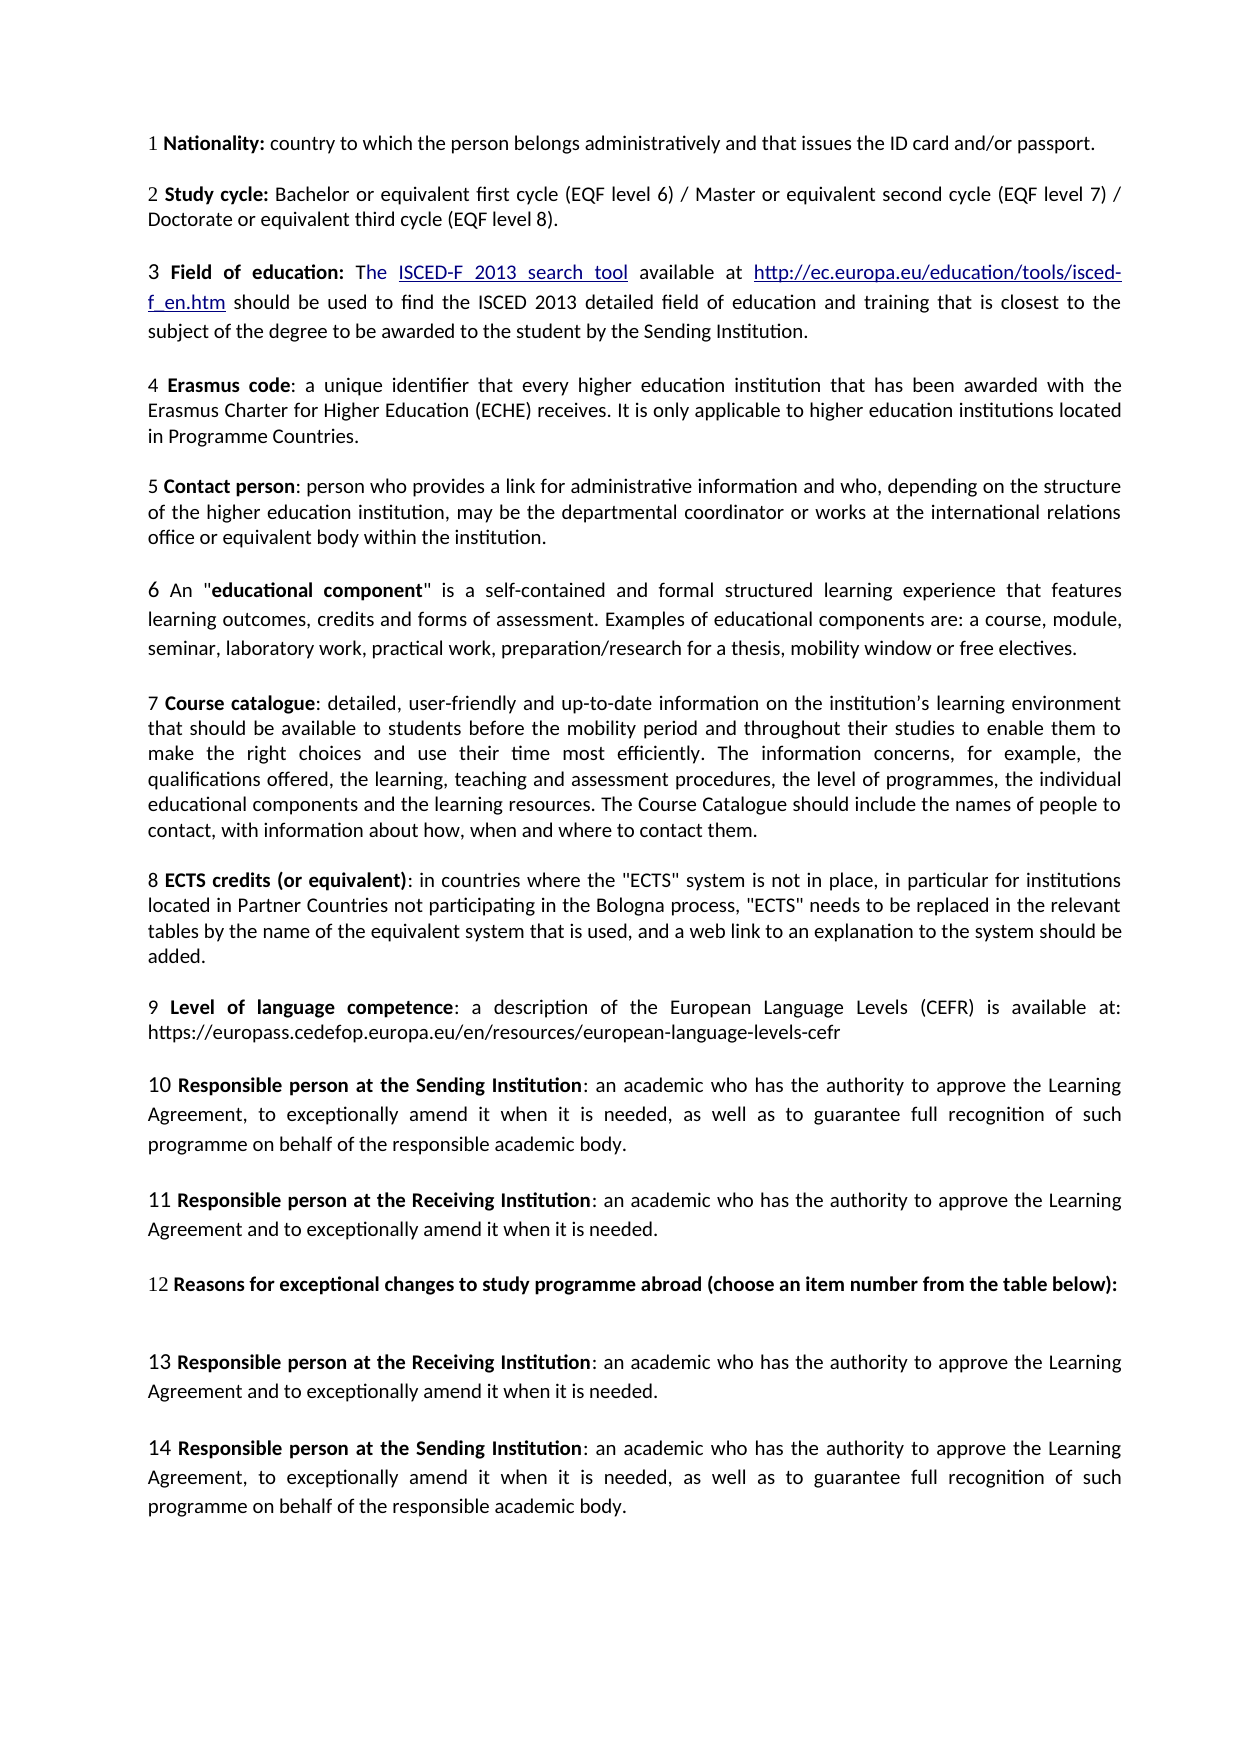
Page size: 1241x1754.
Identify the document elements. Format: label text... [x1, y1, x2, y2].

text Responsible person at the Sending Institution: an academic who has the authority to approve the Learning Agreement, to exceptionally amend it when it is needed, as well as to guarantee full recognition of such programme on behalf of the responsible academic body. [148, 1433, 1122, 1519]
